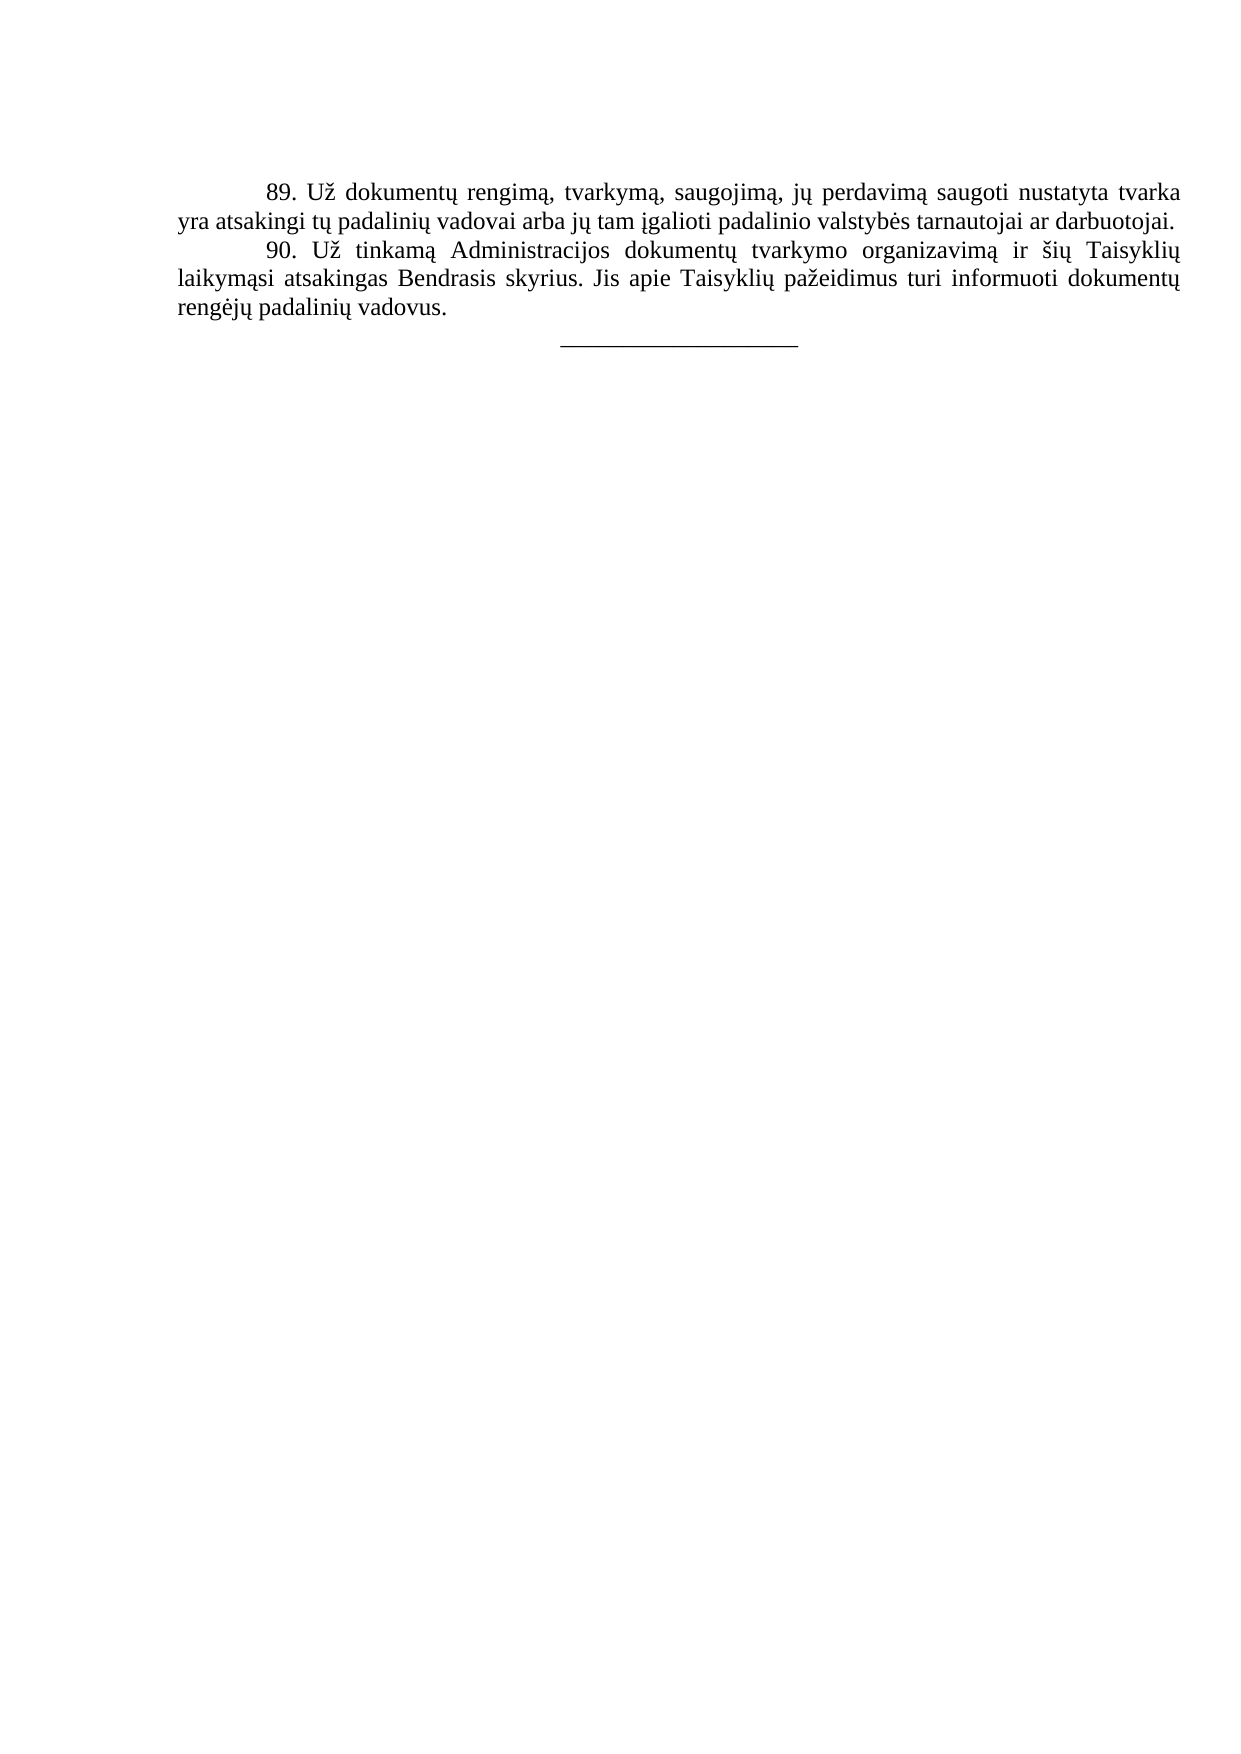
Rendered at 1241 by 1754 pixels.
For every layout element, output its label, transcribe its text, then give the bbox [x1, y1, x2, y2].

text ___________________ [177, 321, 1181, 350]
text 89. Už dokumentų rengimą, tvarkymą, saugojimą, jų perdavimą saugoti nustatyta tvarka yra atsakingi tų padalinių vadovai arba jų tam įgalioti padalinio valstybės tarnautojai ar darbuotojai. [177, 177, 1181, 235]
text 90. Už tinkamą Administracijos dokumentų tvarkymo organizavimą ir šių Taisyklių laikymąsi atsakingas Bendrasis skyrius. Jis apie Taisyklių pažeidimus turi informuoti dokumentų rengėjų padalinių vadovus. [177, 235, 1181, 321]
